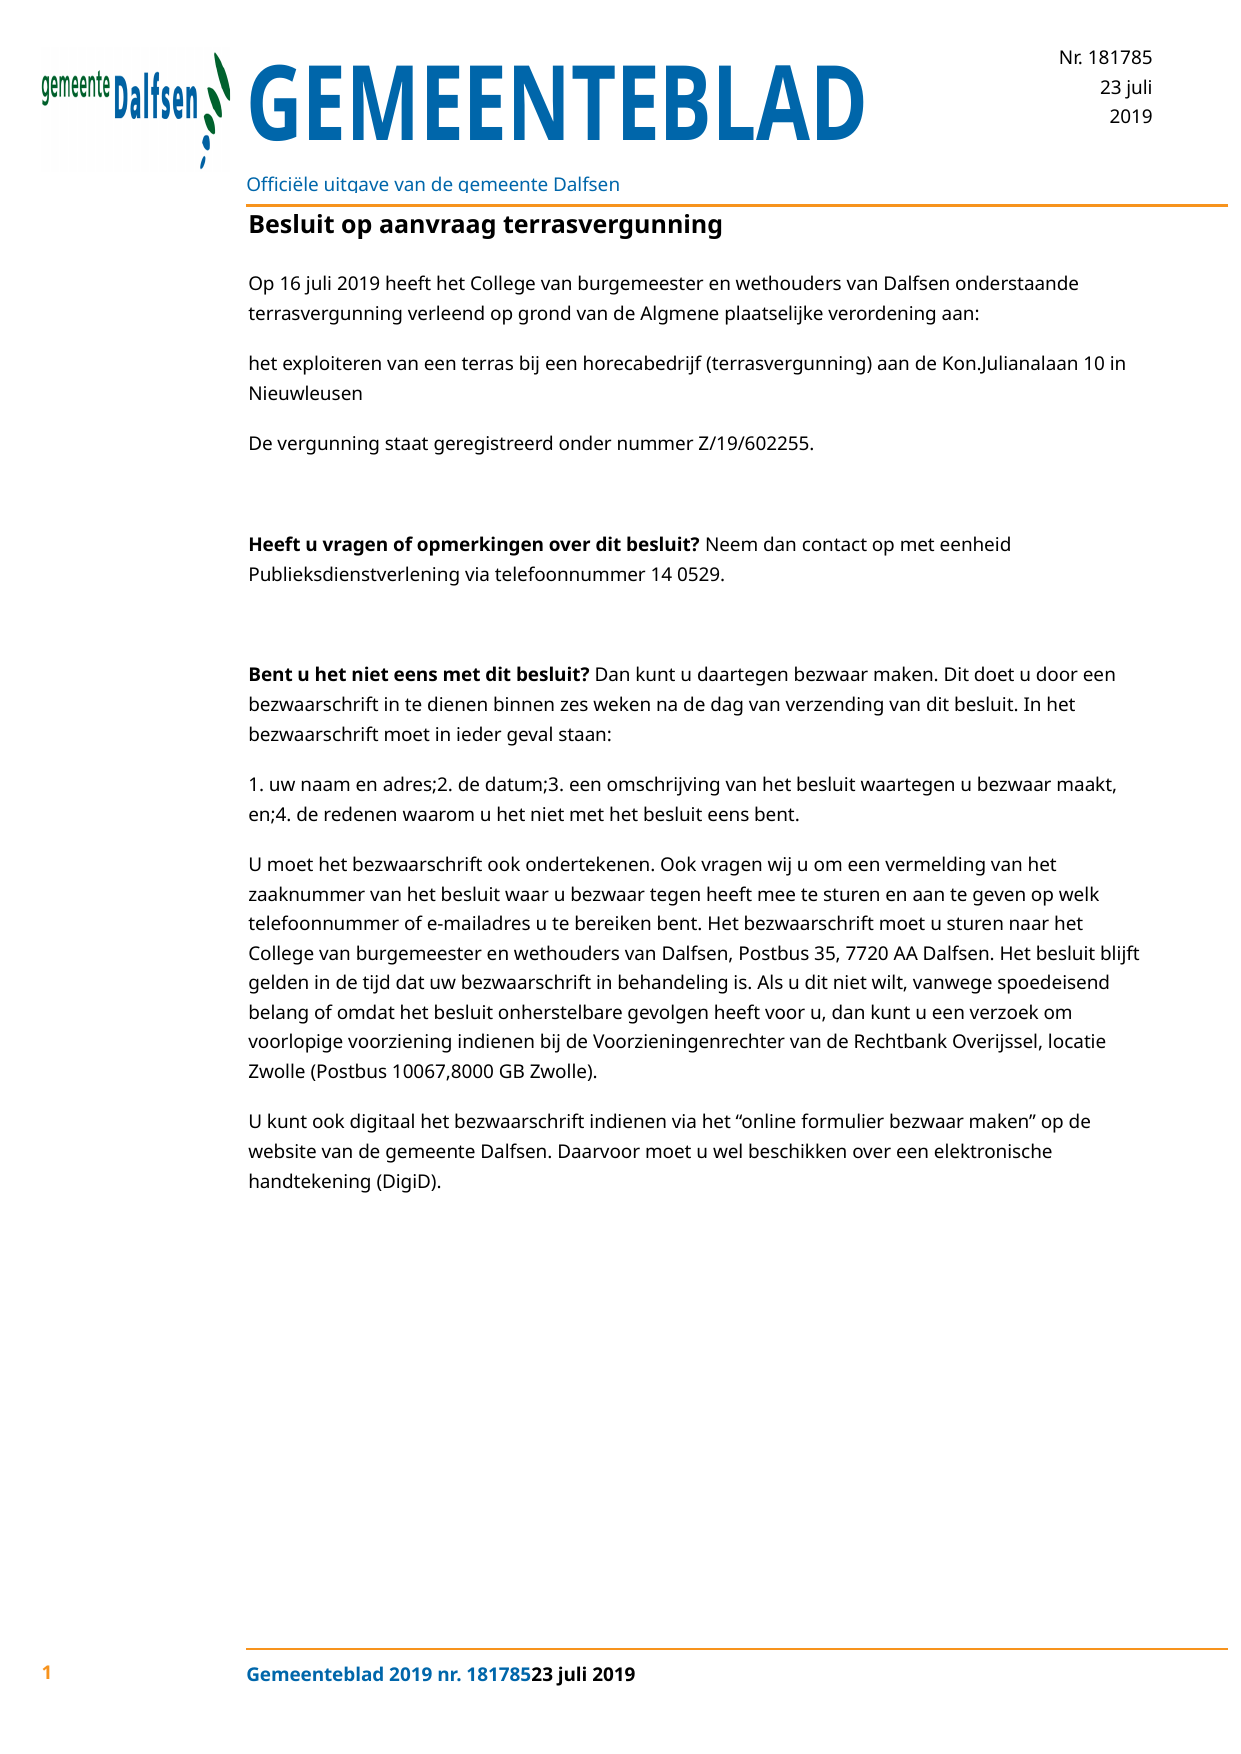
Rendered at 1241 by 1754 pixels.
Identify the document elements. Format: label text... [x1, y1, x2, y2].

text Heeft u vragen of opmerkingen over dit besluit? Neem dan contact op met eenheid Publieksdienstverlening via telefoonnummer 14 0529. [248, 531, 1152, 586]
text Op 16 juli 2019 heeft het College van burgemeester en wethouders van Dalfsen onderstaande terrasvergunning verleend op grond van de Algmene plaatselijke verordening aan: [248, 270, 1152, 326]
text Bent u het niet eens met dit besluit? Dan kunt u daartegen bezwaar maken. Dit doet u door een bezwaarschrift in te dienen binnen zes weken na de dag van verzending van dit besluit. In het bezwaarschrift moet in ieder geval staan: [248, 662, 1152, 746]
text 1. uw naam en adres;2. de datum;3. een omschrijving van het besluit waartegen u bezwaar maakt, en;4. de redenen waarom u het niet met het besluit eens bent. [248, 771, 1152, 826]
text De vergunning staat geregistreerd onder nummer Z/19/602255. [248, 430, 1152, 456]
text U moet het bezwaarschrift ook ondertekenen. Ook vragen wij u om een vermelding van het zaaknummer van het besluit waar u bezwaar tegen heeft mee te sturen en aan te geven op welk telefoonnummer of e-mailadres u te bereiken bent. Het bezwaarschrift moet u sturen naar het College van burgemeester en wethouders van Dalfsen, Postbus 35, 7720 AA Dalfsen. Het besluit blijft gelden in de tijd dat uw bezwaarschrift in behandeling is. Als u dit niet wilt, vanwege spoedeisend belang of omdat het besluit onherstelbare gevolgen heeft voor u, dan kunt u een verzoek om voorlopige voorziening indienen bij de Voorzieningenrechter van de Rechtbank Overijssel, locatie Zwolle (Postbus 10067,8000 GB Zwolle). [248, 851, 1152, 1084]
text Besluit op aanvraag terrasvergunning [248, 207, 1152, 241]
picture [41, 47, 231, 172]
text U kunt ook digitaal het bezwaarschrift indienen via het “online formulier bezwaar maken” op de website van de gemeente Dalfsen. Daarvoor moet u wel beschikken over een elektronische handtekening (DigiD). [248, 1109, 1152, 1193]
text het exploiteren van een terras bij een horecabedrijf (terrasvergunning) aan de Kon.Julianalaan 10 in Nieuwleusen [248, 350, 1152, 406]
